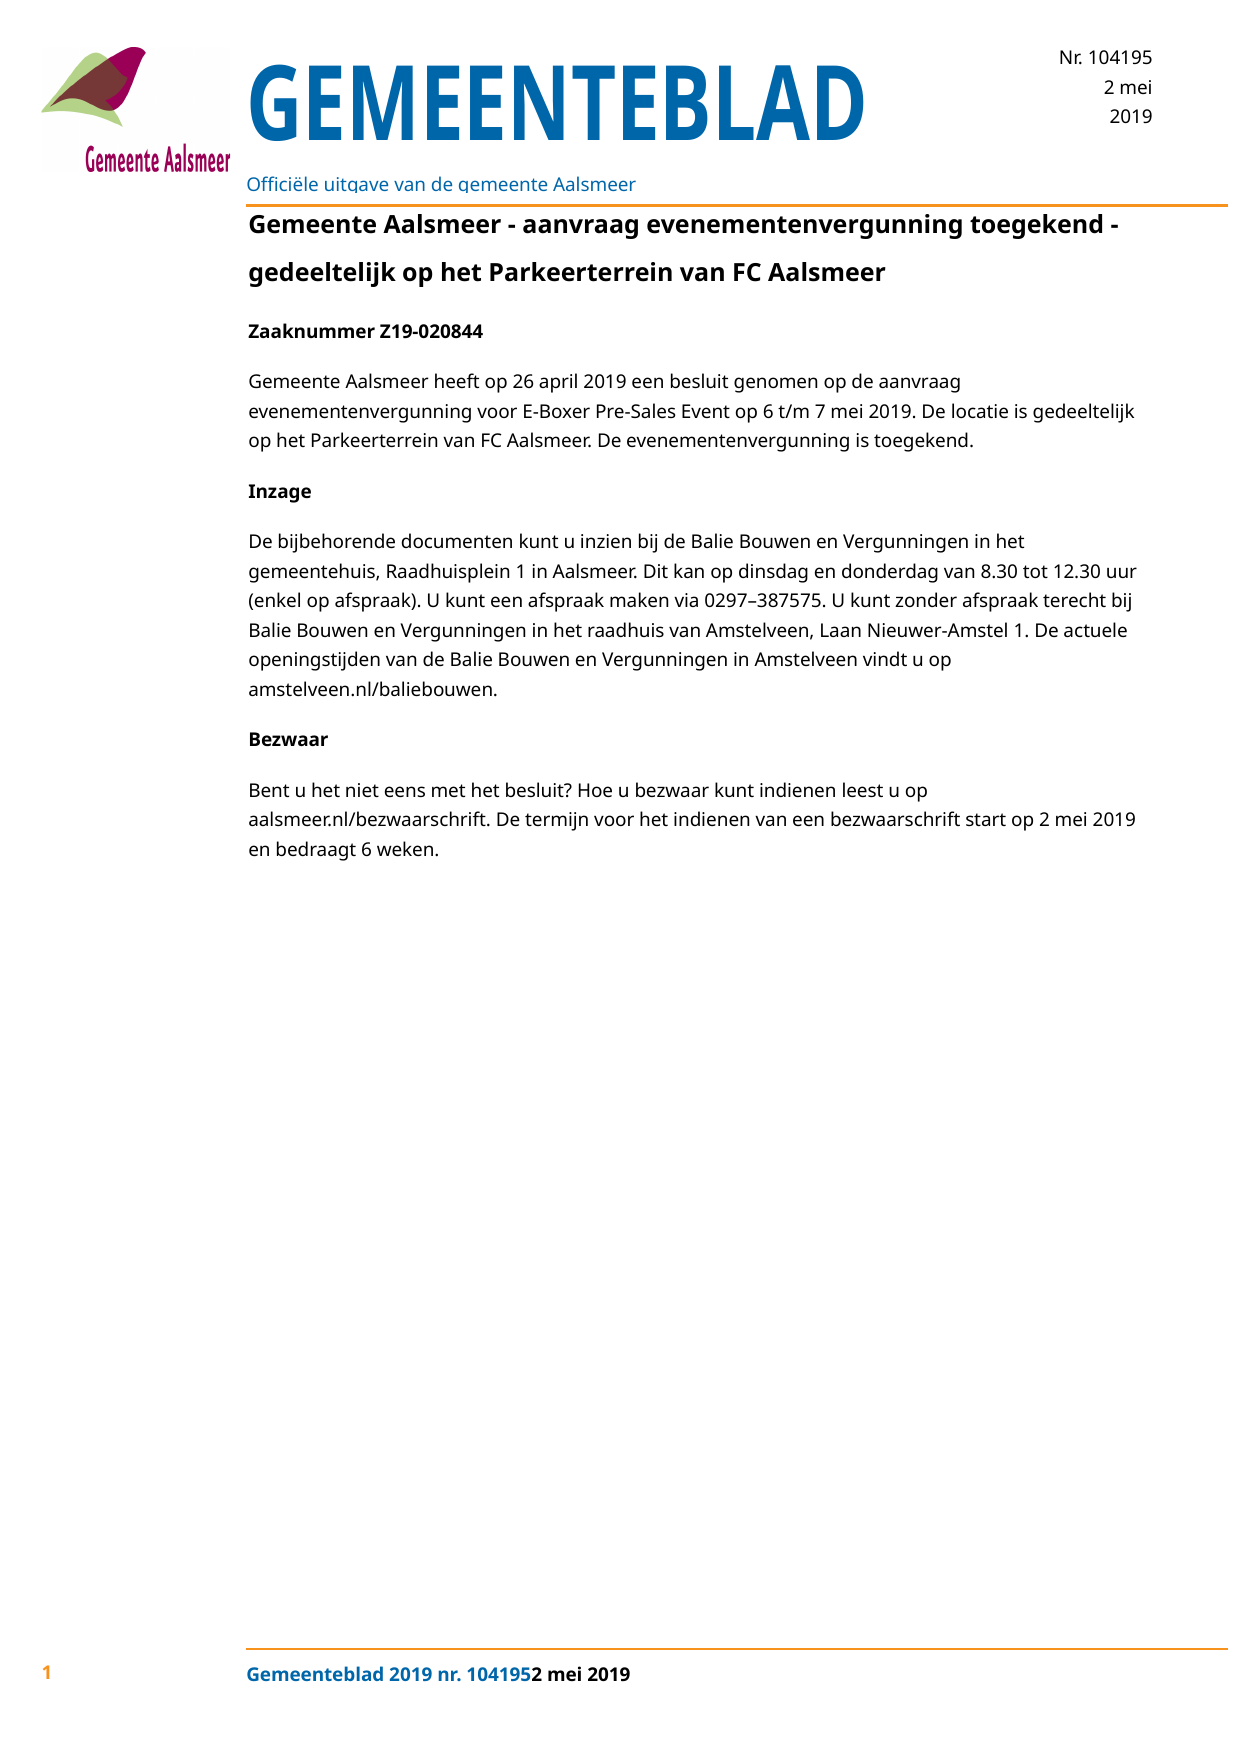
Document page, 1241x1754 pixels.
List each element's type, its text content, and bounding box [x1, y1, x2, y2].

text Inzage [248, 478, 1152, 504]
text Bezwaar [248, 727, 1152, 752]
text Zaaknummer Z19-020844 [248, 318, 1152, 344]
text De bijbehorende documenten kunt u inzien bij de Balie Bouwen en Vergunningen in het gemeentehuis, Raadhuisplein 1 in Aalsmeer. Dit kan op dinsdag en donderdag van 8.30 tot 12.30 uur (enkel op afspraak). U kunt een afspraak maken via 0297–387575. U kunt zonder afspraak terecht bij Balie Bouwen en Vergunningen in het raadhuis van Amstelveen, Laan Nieuwer-Amstel 1. De actuele openingstijden van de Balie Bouwen en Vergunningen in Amstelveen vindt u op amstelveen.nl/baliebouwen. [248, 528, 1152, 702]
text Gemeente Aalsmeer - aanvraag evenementenvergunning toegekend - gedeeltelijk op het Parkeerterrein van FC Aalsmeer [248, 207, 1152, 288]
picture [41, 47, 231, 172]
text Bent u het niet eens met het besluit? Hoe u bezwaar kunt indienen leest u op aalsmeer.nl/bezwaarschrift. De termijn voor het indienen van een bezwaarschrift start op 2 mei 2019 en bedraagt 6 weken. [248, 777, 1152, 862]
text Gemeente Aalsmeer heeft op 26 april 2019 een besluit genomen op de aanvraag evenementenvergunning voor E-Boxer Pre-Sales Event op 6 t/m 7 mei 2019. De locatie is gedeeltelijk op het Parkeerterrein van FC Aalsmeer. De evenementenvergunning is toegekend. [248, 368, 1152, 453]
